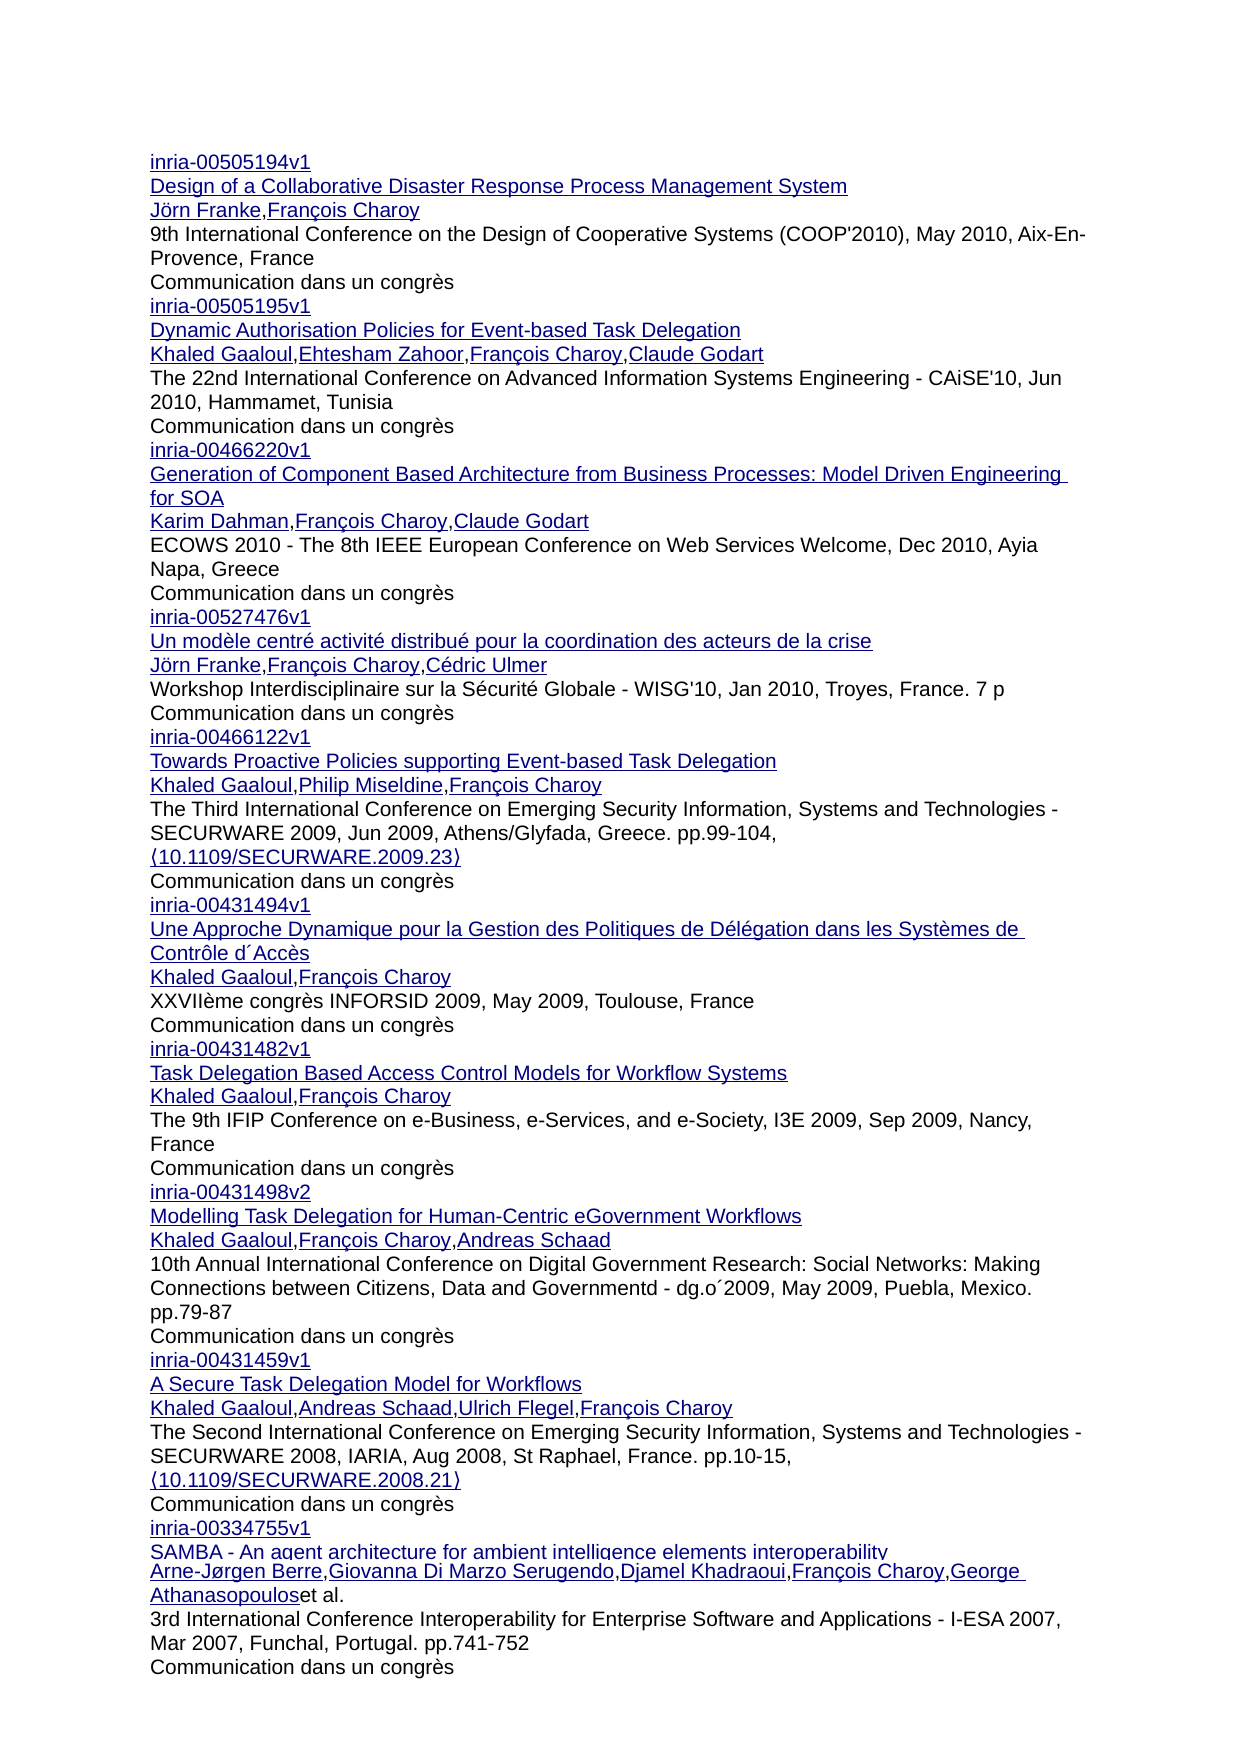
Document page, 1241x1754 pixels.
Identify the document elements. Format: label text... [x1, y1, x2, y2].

table_cell inria-00505194v1 [150, 150, 1090, 174]
table_cell Towards Proactive Policies supporting Event-based Task Delegation Khaled Gaaloul,Philip Miseldine,François Charoy The Third International Conference on Emerging Security Information, Systems and Technologies - SECURWARE 2009, Jun 2009, Athens/Glyfada, Greece. pp.99-104, ⟨10.1109/SECURWARE.2009.23⟩ Communication dans un congrès inria-00431494v1 [150, 749, 1090, 917]
table_cell Design of a Collaborative Disaster Response Process Management System Jörn Franke,François Charoy 9th International Conference on the Design of Cooperative Systems (COOP'2010), May 2010, Aix-En-Provence, France Communication dans un congrès inria-00505195v1 [150, 174, 1090, 318]
table_cell Une Approche Dynamique pour la Gestion des Politiques de Délégation dans les Systèmes de Contrôle d´Accès Khaled Gaaloul,François Charoy XXVIIème congrès INFORSID 2009, May 2009, Toulouse, France Communication dans un congrès inria-00431482v1 [150, 917, 1090, 1060]
table_cell SAMBA - An agent architecture for ambient intelligence elements interoperability Arne-Jørgen Berre,Giovanna Di Marzo Serugendo,Djamel Khadraoui,François Charoy,George Athanasopouloset al. 3rd International Conference Interoperability for Enterprise Software and Applications - I-ESA 2007, Mar 2007, Funchal, Portugal. pp.741-752 Communication dans un congrès [150, 1540, 1090, 1679]
table_cell Task Delegation Based Access Control Models for Workflow Systems Khaled Gaaloul,François Charoy The 9th IFIP Conference on e-Business, e-Services, and e-Society, I3E 2009, Sep 2009, Nancy, France Communication dans un congrès inria-00431498v2 [150, 1060, 1090, 1204]
table_cell Dynamic Authorisation Policies for Event-based Task Delegation Khaled Gaaloul,Ehtesham Zahoor,François Charoy,Claude Godart The 22nd International Conference on Advanced Information Systems Engineering - CAiSE'10, Jun 2010, Hammamet, Tunisia Communication dans un congrès inria-00466220v1 [150, 318, 1090, 461]
table_cell Un modèle centré activité distribué pour la coordination des acteurs de la crise Jörn Franke,François Charoy,Cédric Ulmer Workshop Interdisciplinaire sur la Sécurité Globale - WISG'10, Jan 2010, Troyes, France. 7 p Communication dans un congrès inria-00466122v1 [150, 629, 1090, 749]
table_cell A Secure Task Delegation Model for Workflows Khaled Gaaloul,Andreas Schaad,Ulrich Flegel,François Charoy The Second International Conference on Emerging Security Information, Systems and Technologies - SECURWARE 2008, IARIA, Aug 2008, St Raphael, France. pp.10-15, ⟨10.1109/SECURWARE.2008.21⟩ Communication dans un congrès inria-00334755v1 [150, 1372, 1090, 1539]
table_cell Generation of Component Based Architecture from Business Processes: Model Driven Engineering for SOA Karim Dahman,François Charoy,Claude Godart ECOWS 2010 - The 8th IEEE European Conference on Web Services Welcome, Dec 2010, Ayia Napa, Greece Communication dans un congrès inria-00527476v1 [150, 461, 1090, 629]
table_cell Modelling Task Delegation for Human-Centric eGovernment Workflows Khaled Gaaloul,François Charoy,Andreas Schaad 10th Annual International Conference on Digital Government Research: Social Networks: Making Connections between Citizens, Data and Governmentd - dg.o´2009, May 2009, Puebla, Mexico. pp.79-87 Communication dans un congrès inria-00431459v1 [150, 1204, 1090, 1372]
